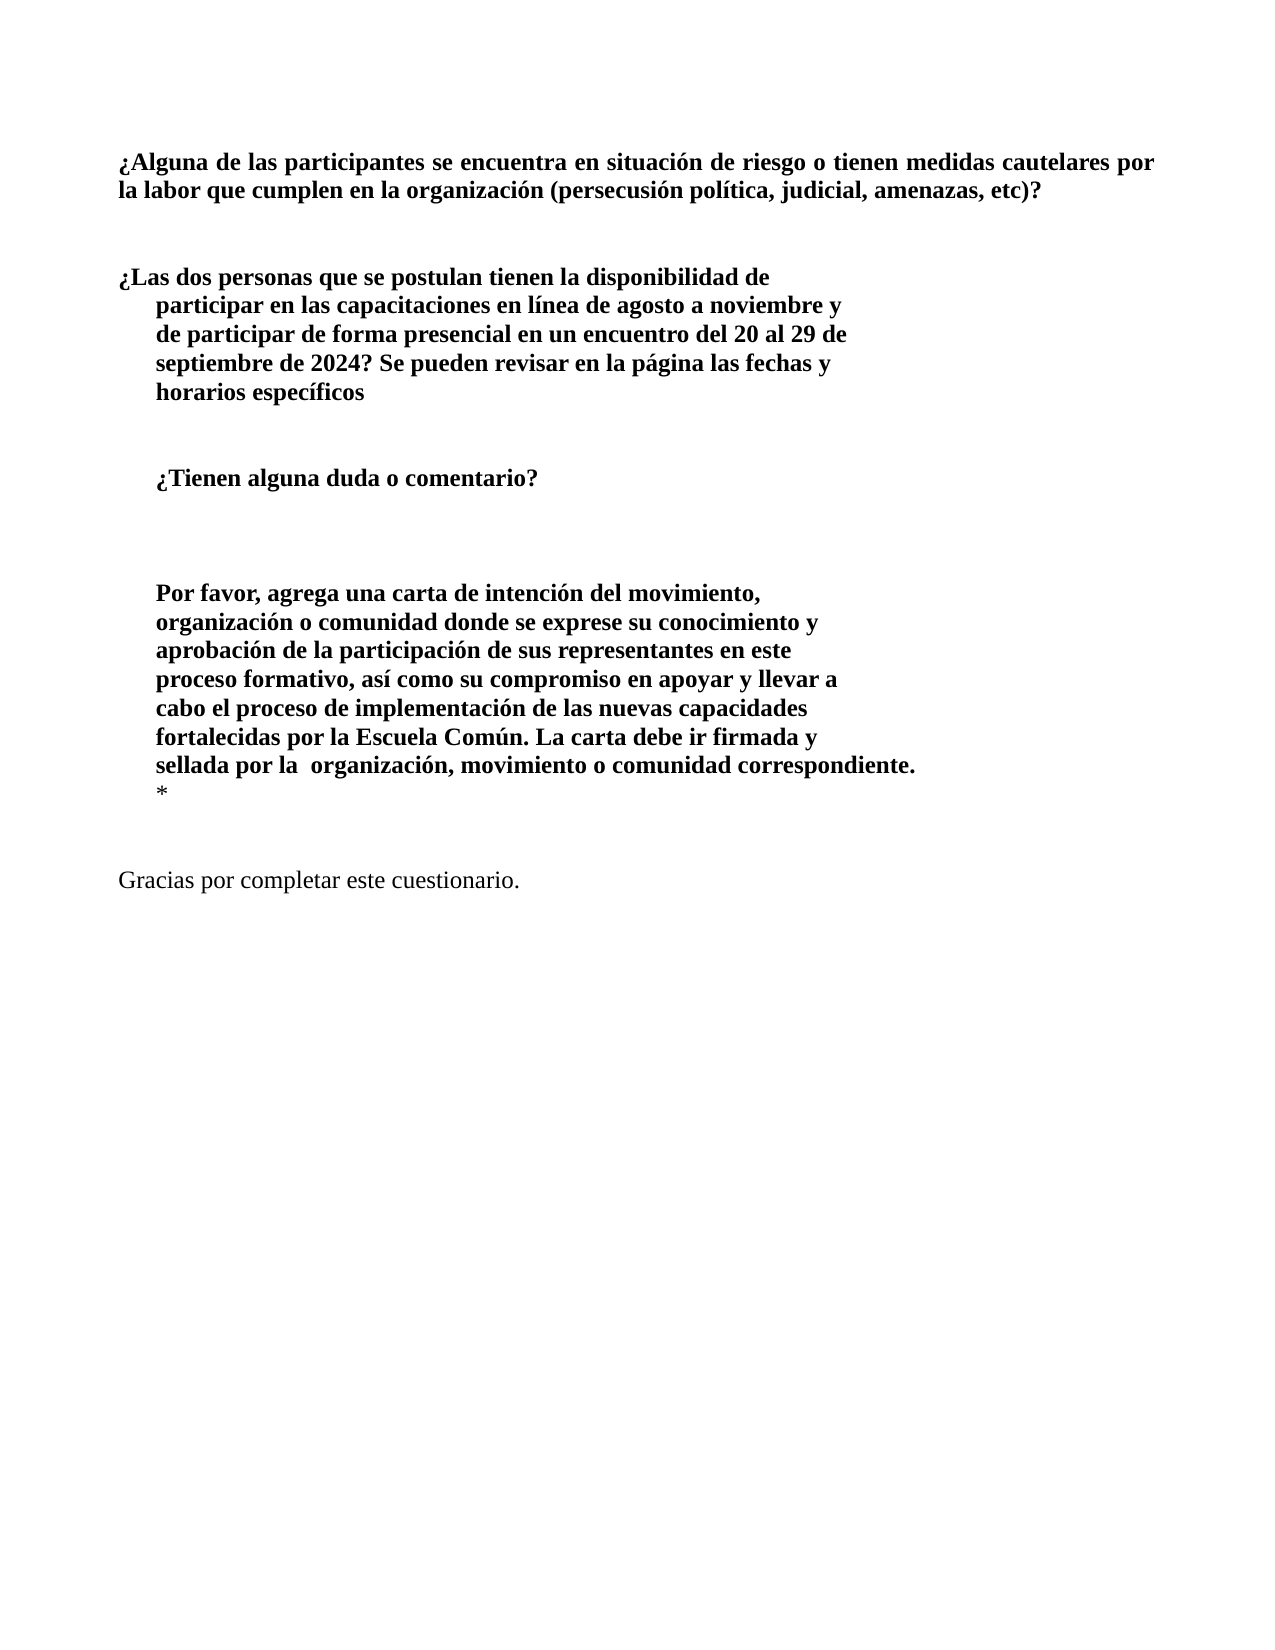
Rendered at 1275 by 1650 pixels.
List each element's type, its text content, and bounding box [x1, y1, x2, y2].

text Gracias por completar este cuestionario. [118, 866, 1157, 894]
text septiembre de 2024? Se pueden revisar en la página las fechas y [118, 348, 1157, 377]
text sellada por la organización, movimiento o comunidad correspondiente. [118, 751, 1157, 779]
text ¿Alguna de las participantes se encuentra en situación de riesgo o tienen medidas cautelares por la labor que cumplen en la organización (persecusión política, judicial, amenazas, etc)? [118, 147, 1157, 204]
text aprobación de la participación de sus representantes en este [118, 636, 1157, 664]
text ¿Las dos personas que se postulan tienen la disponibilidad de [118, 262, 1157, 291]
text fortalecidas por la Escuela Común. La carta debe ir firmada y [118, 722, 1157, 751]
text organización o comunidad donde se exprese su conocimiento y [118, 607, 1157, 636]
text cabo el proceso de implementación de las nuevas capacidades [118, 693, 1157, 722]
text horarios específicos [118, 377, 1157, 406]
text proceso formativo, así como su compromiso en apoyar y llevar a [118, 664, 1157, 693]
text Por favor, agrega una carta de intención del movimiento, [118, 578, 1157, 607]
text ¿Tienen alguna duda o comentario? [118, 463, 1157, 492]
text participar en las capacitaciones en línea de agosto a noviembre y [118, 291, 1157, 319]
text * [118, 779, 1157, 808]
text de participar de forma presencial en un encuentro del 20 al 29 de [118, 319, 1157, 348]
